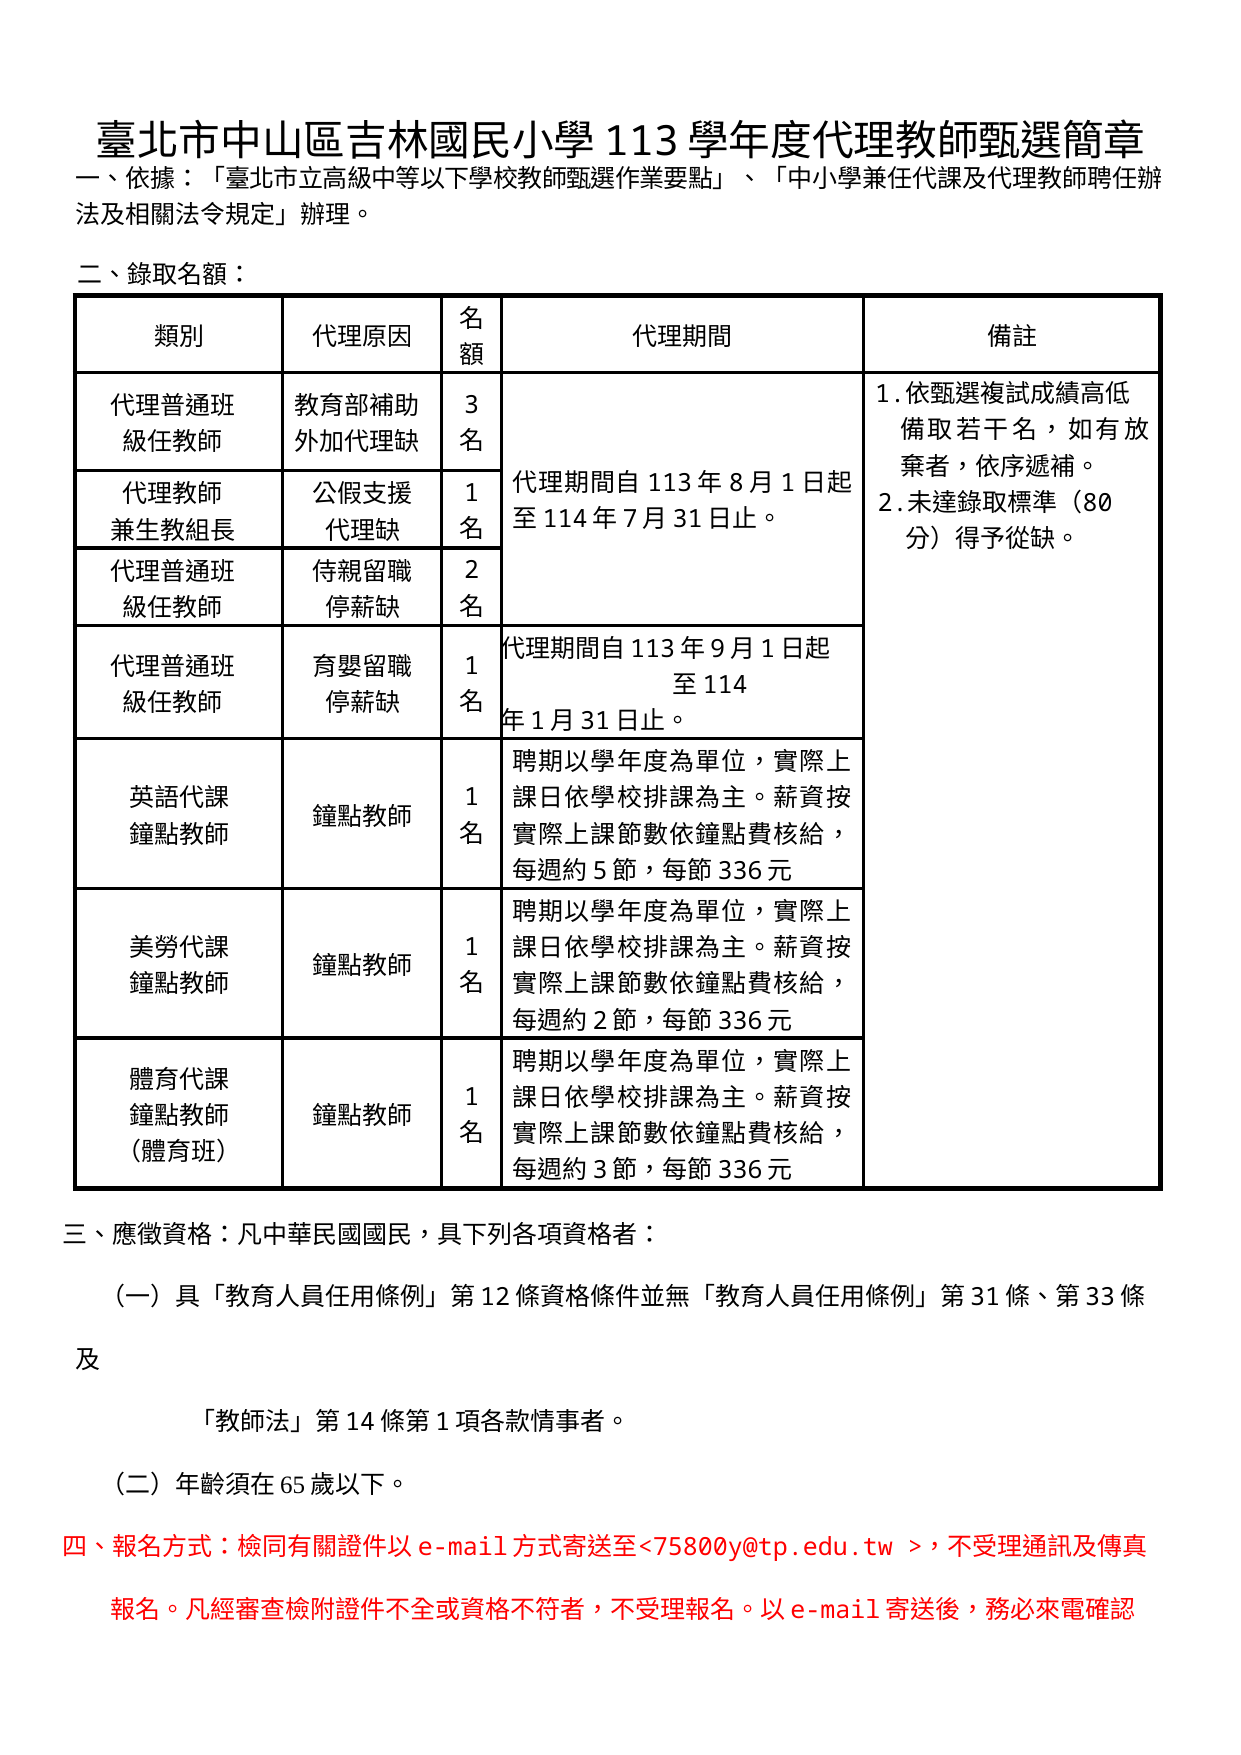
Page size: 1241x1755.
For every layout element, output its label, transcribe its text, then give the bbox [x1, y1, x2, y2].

table_cell 鐘點教師 [284, 1040, 440, 1186]
table_cell 代理教師 兼生教組長 [77, 472, 281, 546]
text （一）具「教育人員任用條例」第12條資格條件並無「教育人員任用條例」第31條、第33條及 [75, 1253, 1165, 1378]
table_cell 英語代課 鐘點教師 [77, 740, 281, 887]
table_cell 鐘點教師 [284, 890, 440, 1036]
table_header 名額 [443, 298, 500, 371]
text 「教師法」第14條第1項各款情事者。 [75, 1378, 1165, 1441]
table_cell 公假支援 代理缺 [284, 472, 440, 546]
table_cell 代理期間自113年9月1日起至114 年1月31日止。 [503, 627, 862, 737]
text 三、應徵資格：凡中華民國國民，具下列各項資格者： [62, 1191, 1165, 1253]
text 臺北市中山區吉林國民小學113學年度代理教師甄選簡章 [75, 96, 1165, 158]
table_cell 體育代課 鐘點教師 （體育班） [77, 1040, 281, 1186]
text 一、依據：「臺北市立高級中等以下學校教師甄選作業要點」、「中小學兼任代課及代理教師聘任辦法及相關法令規定」辦理。 [75, 158, 1165, 231]
table_cell 聘期以學年度為單位，實際上課日依學校排課為主。薪資按實際上課節數依鐘點費核給，每週約5節，每節336元 [503, 740, 862, 887]
text 四、報名方式：檢同有關證件以e-mail方式寄送至<75800y@tp.edu.tw >，不受理通訊及傳真報名。凡經審查檢附證件不全或資格不符者，不受理報名。以e-mail寄送後，務必來電確認 [48, 1503, 1165, 1628]
table_cell 教育部補助 外加代理缺 [284, 374, 440, 469]
table_cell 代理普通班 級任教師 [77, 627, 281, 737]
table_cell 1名 [443, 1040, 500, 1186]
text （二）年齡須在65歲以下。 [75, 1441, 1165, 1503]
table_cell 1名 [443, 890, 500, 1036]
table_cell 3名 [443, 374, 500, 469]
table_cell 代理普通班 級任教師 [77, 550, 281, 623]
table_cell 1.依甄選複試成績高低 備取若干名，如有放棄者，依序遞補。 2.未達錄取標準（80 分）得予從缺。 [865, 374, 1158, 1186]
table_cell 侍親留職 停薪缺 [284, 550, 440, 623]
table_cell 聘期以學年度為單位，實際上課日依學校排課為主。薪資按實際上課節數依鐘點費核給，每週約2節，每節336元 [503, 890, 862, 1036]
table_cell 代理期間自113年8月1日起至114年7月31日止。 [503, 374, 862, 623]
table_cell 1名 [443, 627, 500, 737]
table_cell 1名 [443, 472, 500, 546]
table_cell 1名 [443, 740, 500, 887]
table_cell 美勞代課 鐘點教師 [77, 890, 281, 1036]
table_cell 育嬰留職 停薪缺 [284, 627, 440, 737]
table_cell 聘期以學年度為單位，實際上課日依學校排課為主。薪資按實際上課節數依鐘點費核給，每週約3節，每節336元 [503, 1040, 862, 1186]
table_header 代理原因 [284, 298, 440, 371]
table_cell 鐘點教師 [284, 740, 440, 887]
table_cell 2名 [443, 550, 500, 623]
text 二、錄取名額： [62, 231, 1165, 293]
table_cell 代理普通班 級任教師 [77, 374, 281, 469]
table_header 備註 [865, 298, 1158, 371]
table_header 類別 [77, 298, 281, 371]
table_header 代理期間 [503, 298, 862, 371]
